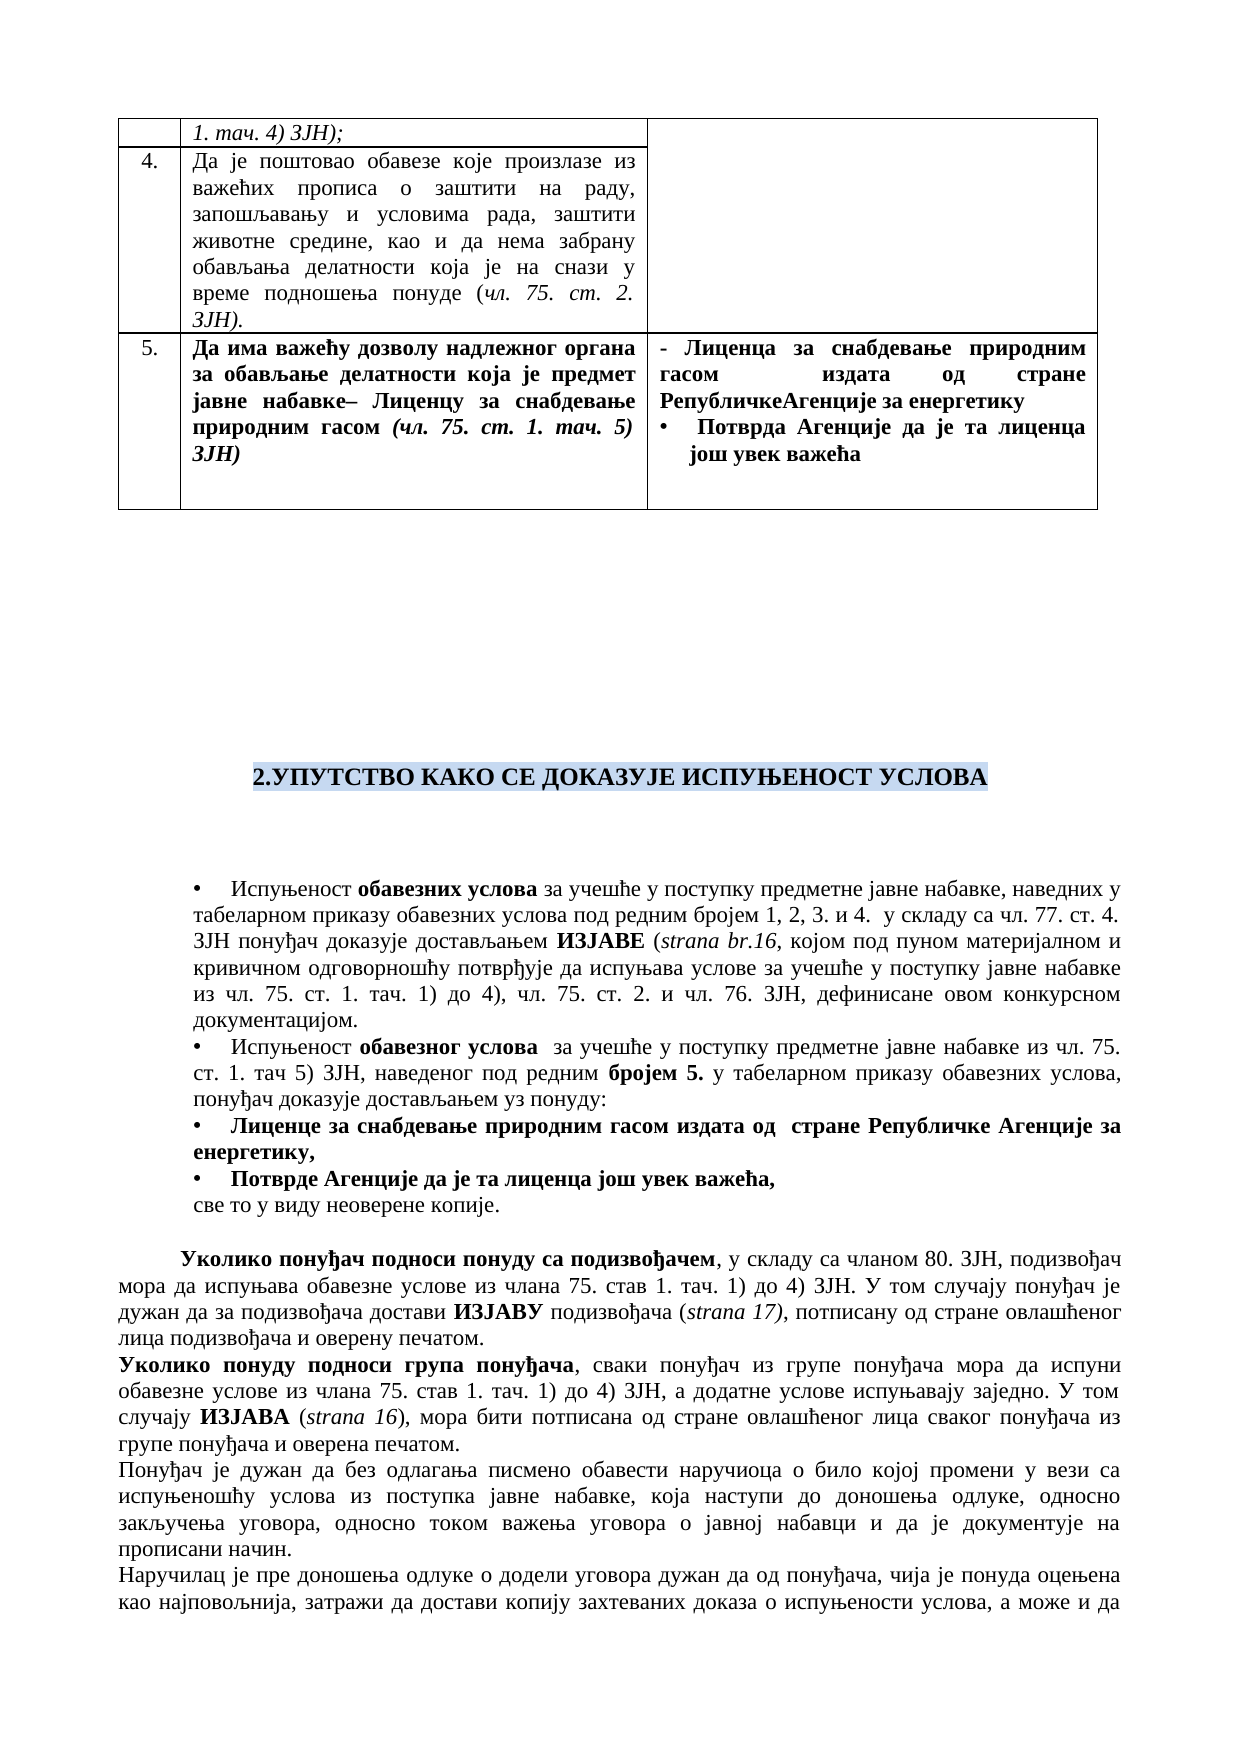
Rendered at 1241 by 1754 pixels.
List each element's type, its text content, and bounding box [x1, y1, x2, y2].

list Потврде Агенције да је та лиценца још увек важећа, [156, 1164, 1122, 1191]
table_cell Да је поштовао обавезе које произлазе из важећих прописа о заштити на раду, запошљавању и условима рада, заштити животне средине, као и да нема забрану обављања делатности која је на снази у време подношења понуде (чл. 75. ст. 2. ЗЈН). [181, 148, 647, 332]
text Наручилац је пре доношења одлуке о додели уговора дужан да од понуђача, чија је понуда оцењена као најповољнија, затражи да достави копију захтеваних доказа о испуњености услова, а може и да [118, 1562, 1122, 1614]
table_cell [648, 119, 1097, 332]
text све то у виду неоверене копије. [193, 1191, 1122, 1217]
list Испуњеност обавезних услова за учешће у поступку предметне јавне набавке, наведних у табеларном приказу обавезних услова под редним бројем 1, 2, 3. и 4. у складу са чл. 77. ст. 4. ЗЈН понуђач доказује достављањем ИЗЈАВЕ (strana br.16, којом под пуном материјалном и кривичном одговорношћу потврђује да испуњава услове за учешће у поступку јавне набавке из чл. 75. ст. 1. тач. 1) до 4), чл. 75. ст. 2. и чл. 76. ЗЈН, дефинисане овом конкурсном документацијом. [156, 875, 1122, 1033]
table_cell Да има важећу дозволу надлежног органа за обављање делатности која је предмет јавне набавке– Лиценцу за снабдевање природним гасом (чл. 75. ст. 1. тач. 5) ЗЈН) [181, 334, 647, 509]
text 2.УПУТСТВО КАКО СЕ ДОКАЗУЈЕ ИСПУЊЕНОСТ УСЛОВА [118, 762, 1122, 791]
list Испуњеност обавезног услова за учешће у поступку предметне јавне набавке из чл. 75. ст. 1. тач 5) ЗЈН, наведеног под редним бројем 5. у табеларном приказу обавезних услова, понуђач доказује достављањем уз понуду: [156, 1033, 1122, 1112]
text Уколико понуду подноси група понуђача, сваки понуђач из групе понуђача мора да испуни обавезне услове из члана 75. став 1. тач. 1) до 4) ЗЈН, а додатне услове испуњавају заједно. У том случају ИЗЈАВА (strana 16), мора бити потписана од стране овлашћеног лица сваког понуђача из групе понуђача и оверена печатом. [118, 1351, 1122, 1456]
table_cell - Лиценца за снабдевање природним гасом издата од стране РепубличкеАгенције за енергетику Потврда Агенције да је та лиценца још увек важећа [648, 334, 1097, 509]
text Понуђач је дужан да без одлагања писмено обавести наручиоца о било којој промени у вези са испуњеношћу услова из поступка јавне набавке, која наступи до доношења одлуке, односно закључења уговора, односно током важења уговора о јавној набавци и да је документује на прописани начин. [118, 1456, 1122, 1562]
table_cell [119, 119, 180, 146]
text Уколико понуђач подноси понуду са подизвођачем, у складу са чланом 80. ЗЈН, подизвођач мора да испуњава обавезне услове из члана 75. став 1. тач. 1) до 4) ЗЈН. У том случају понуђач је дужан да за подизвођача достави ИЗЈАВУ подизвођача (strana 17), потписану од стране овлашћеног лица подизвођача и оверену печатом. [118, 1245, 1122, 1351]
table_cell 1. тач. 4) ЗЈН); [181, 119, 647, 146]
table_cell 5. [119, 334, 180, 509]
list Лиценце за снабдевање природним гасом издата од стране Републичке Агенције за енергетику, [156, 1112, 1122, 1164]
table_cell 4. [119, 148, 180, 332]
